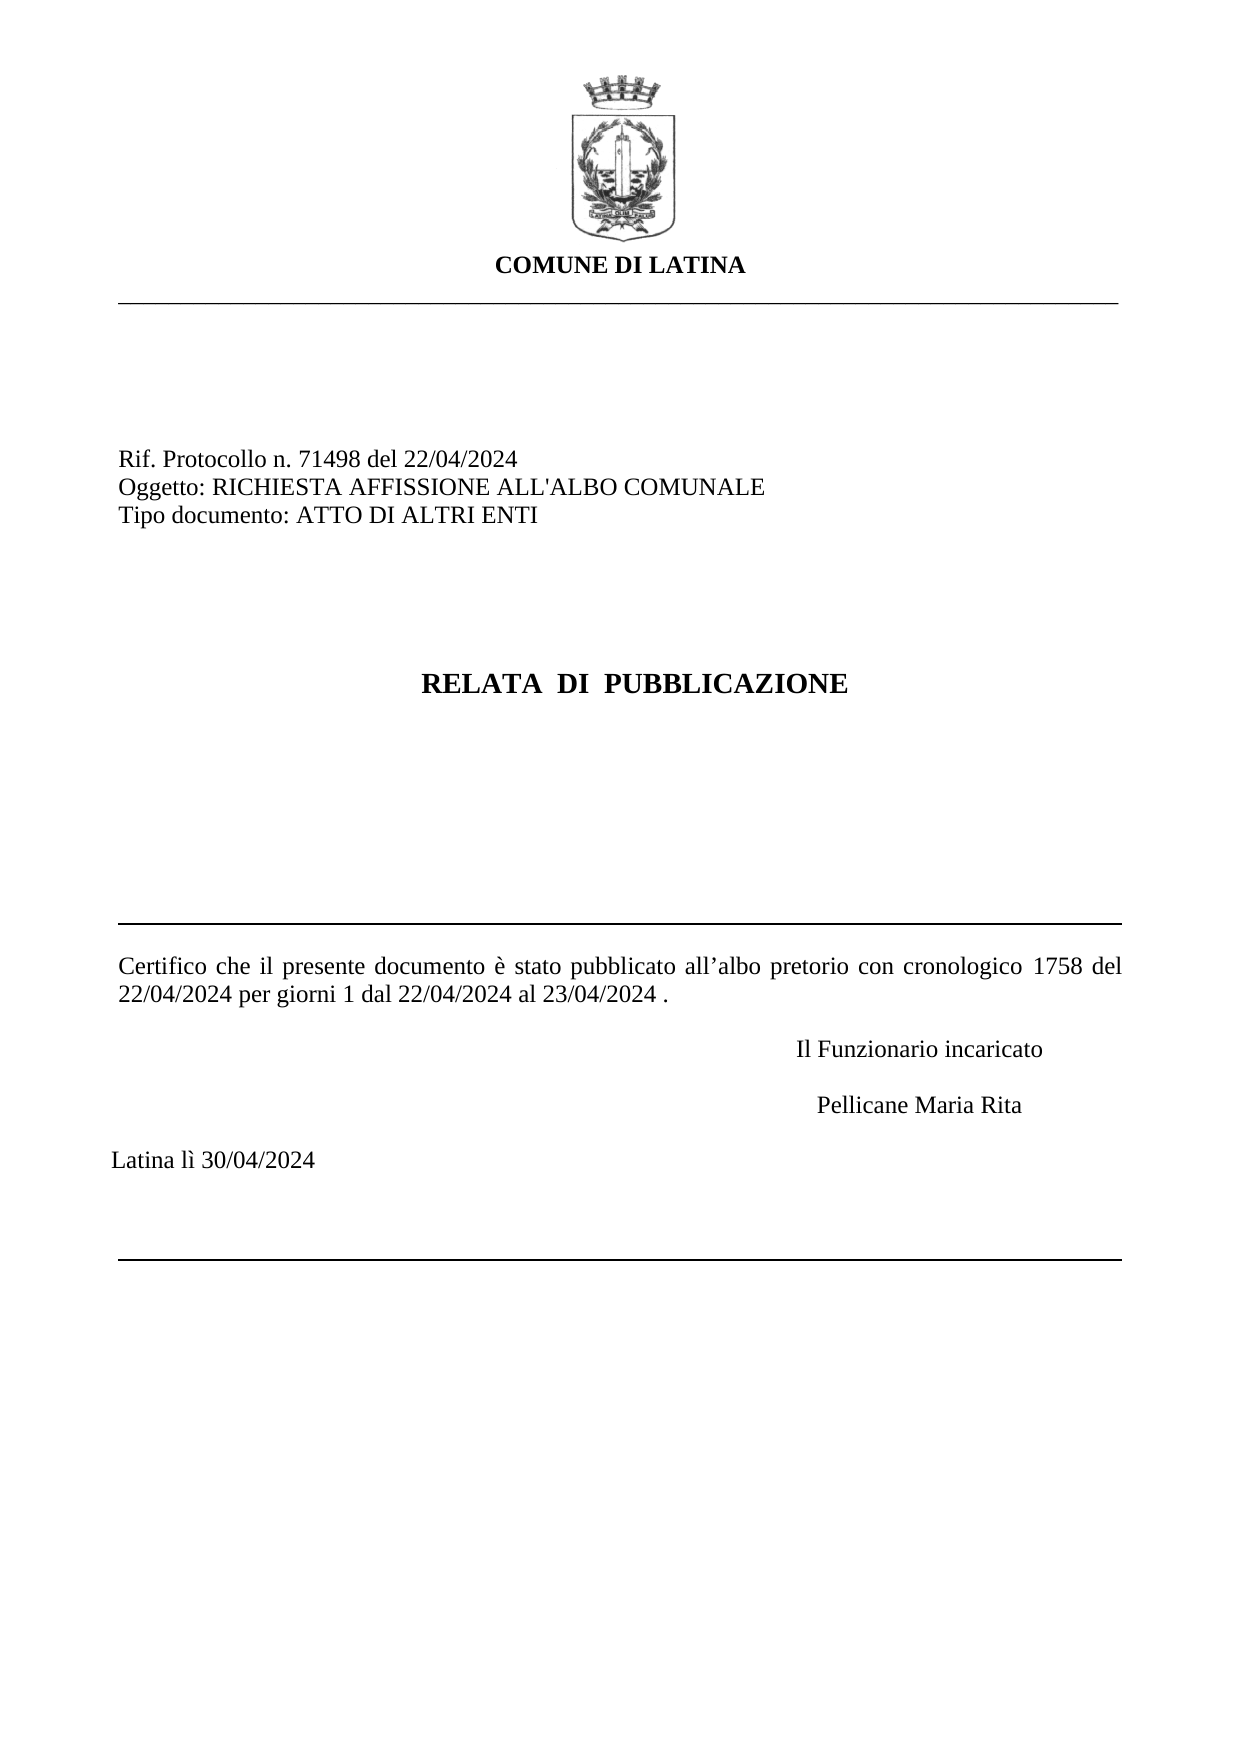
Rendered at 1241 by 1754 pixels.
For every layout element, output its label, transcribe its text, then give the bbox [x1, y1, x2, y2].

table_cell Pellicane Maria Rita [709, 1091, 1129, 1119]
table_cell [111, 1063, 591, 1091]
table_header Il Funzionario incaricato [709, 1036, 1129, 1063]
text Rif. Protocollo n. 71498 del 22/04/2024 [118, 446, 1122, 473]
table_cell [591, 1119, 692, 1146]
table_cell [591, 1091, 692, 1119]
subtitle RELATA DI PUBBLICAZIONE [118, 667, 1122, 699]
table_cell [692, 1146, 709, 1174]
table_cell [709, 1146, 1129, 1174]
table_cell [692, 1063, 709, 1091]
table_header [111, 1036, 591, 1063]
table_header [692, 1036, 709, 1063]
table_cell [591, 1063, 692, 1091]
table_cell [709, 1063, 1129, 1091]
table_cell [709, 1119, 1129, 1146]
picture [556, 75, 685, 252]
table_cell Latina lì 30/04/2024 [111, 1146, 591, 1174]
text Oggetto: RICHIESTA AFFISSIONE ALL'ALBO COMUNALE [118, 473, 1122, 501]
text Tipo documento: ATTO DI ALTRI ENTI [118, 501, 1122, 529]
table_cell [692, 1091, 709, 1119]
text Certifico che il presente documento è stato pubblicato all’albo pretorio con cronologico 1758 del 22/04/2024 per giorni 1 dal 22/04/2024 al 23/04/2024 . [118, 952, 1122, 1008]
table_header [591, 1036, 692, 1063]
table_cell [692, 1119, 709, 1146]
table_cell [591, 1146, 692, 1174]
table_cell [111, 1119, 591, 1146]
table_cell [111, 1091, 591, 1119]
